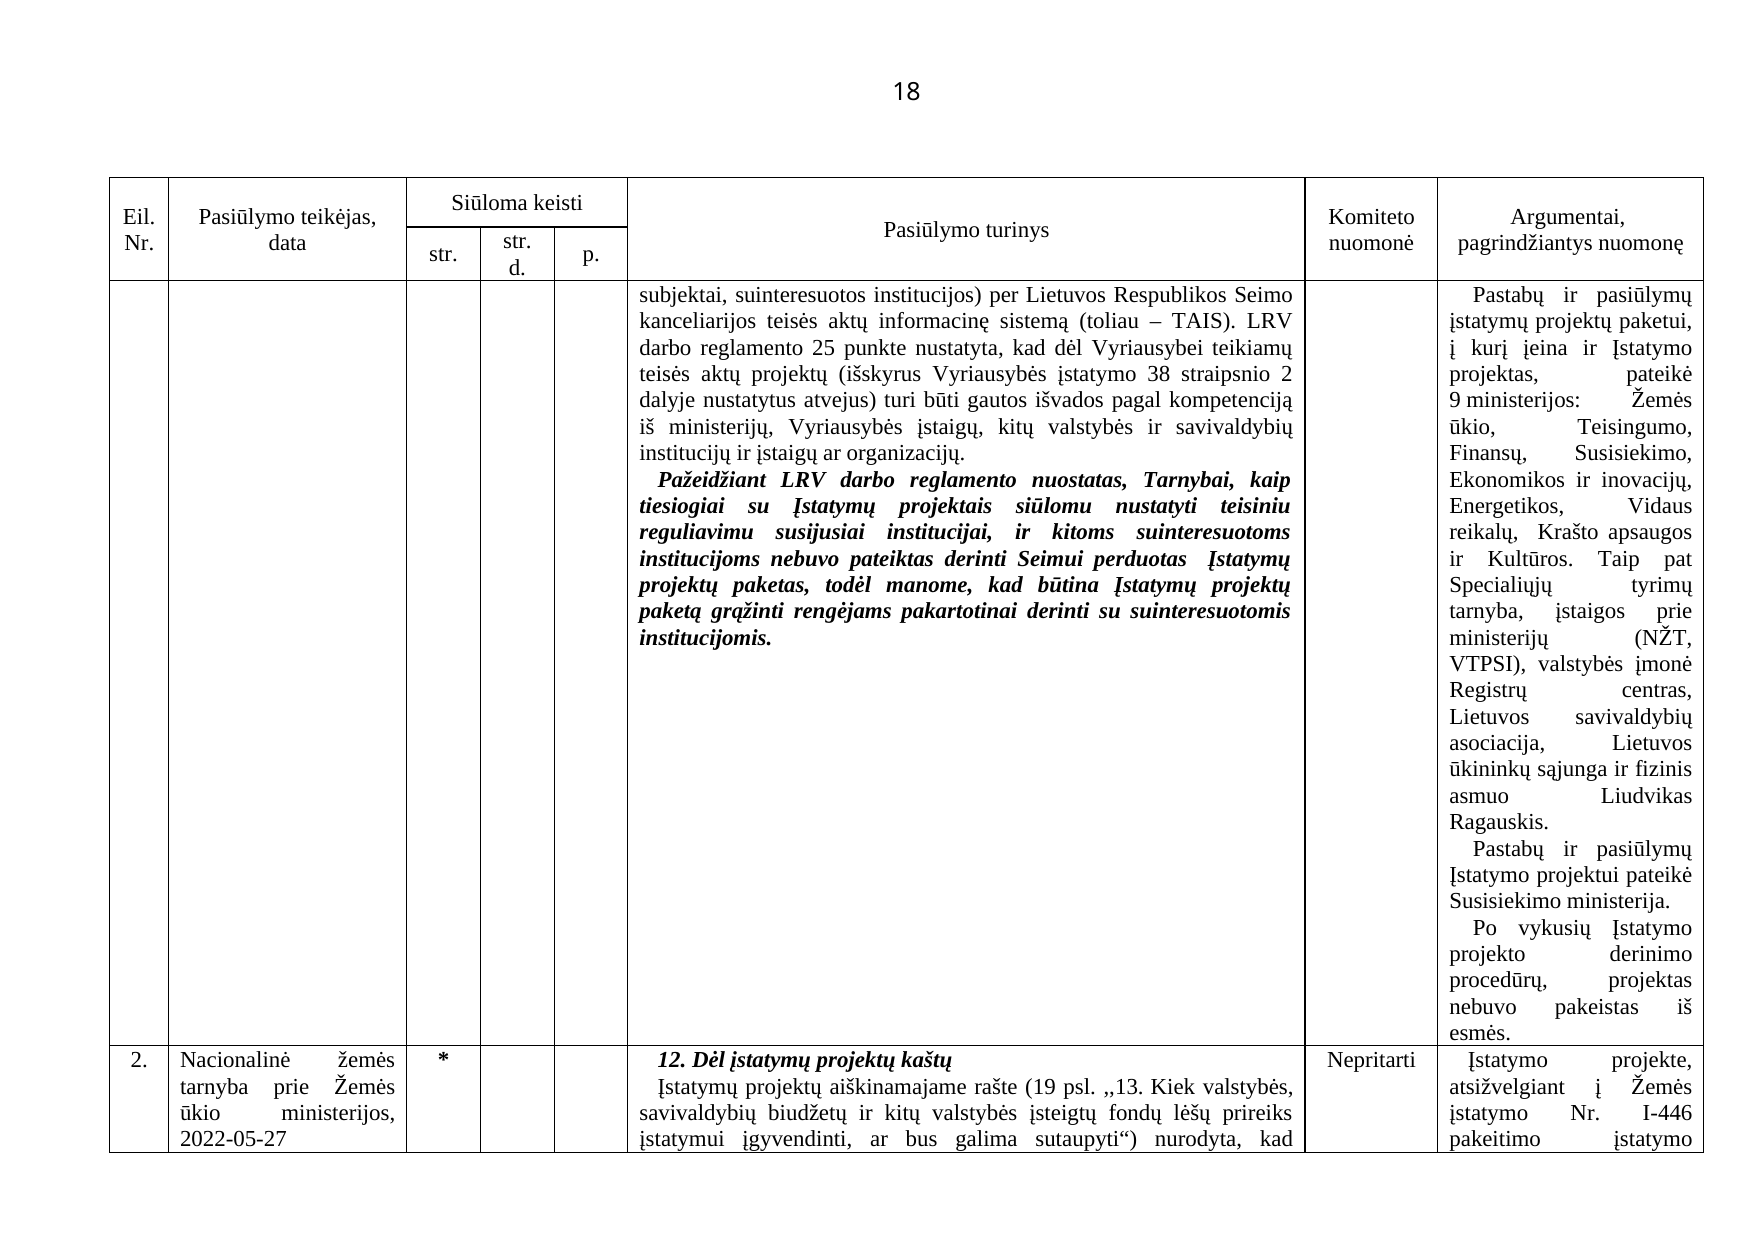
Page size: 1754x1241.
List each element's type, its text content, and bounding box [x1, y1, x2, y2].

table_cell [1306, 281, 1437, 1045]
table_cell [555, 281, 627, 1045]
table_cell [110, 281, 168, 1045]
table_cell str. [407, 228, 480, 280]
table_cell str. d. [481, 228, 554, 280]
table_cell * [407, 1046, 480, 1152]
table_header Pasiūlymo turinys [628, 178, 1304, 280]
table_cell [169, 281, 406, 1045]
table_cell [481, 281, 554, 1045]
table_header Komiteto nuomonė [1306, 178, 1437, 280]
table_header Argumentai, pagrindžiantys nuomonę [1438, 178, 1703, 280]
table_cell Pastabų ir pasiūlymų įstatymų projektų paketui, į kurį įeina ir Įstatymo projektas, pateikė 9 ministerijos: Žemės ūkio, Teisingumo, Finansų, Susisiekimo, Ekonomikos ir inovacijų, Energetikos, Vidaus reikalų, Krašto apsaugos ir Kultūros. Taip pat Specialiųjų tyrimų tarnyba, įstaigos prie ministerijų (NŽT, VTPSI), valstybės įmonė Registrų centras, Lietuvos savivaldybių asociacija, Lietuvos ūkininkų sąjunga ir fizinis asmuo Liudvikas Ragauskis. Pastabų ir pasiūlymų Įstatymo projektui pateikė Susisiekimo ministerija. Po vykusių Įstatymo projekto derinimo procedūrų, projektas nebuvo pakeistas iš esmės. [1438, 281, 1703, 1045]
table_header Pasiūlymo teikėjas, data [169, 178, 406, 280]
table_cell subjektai, suinteresuotos institucijos) per Lietuvos Respublikos Seimo kanceliarijos teisės aktų informacinę sistemą (toliau – TAIS). LRV darbo reglamento 25 punkte nustatyta, kad dėl Vyriausybei teikiamų teisės aktų projektų (išskyrus Vyriausybės įstatymo 38 straipsnio 2 dalyje nustatytus atvejus) turi būti gautos išvados pagal kompetenciją iš ministerijų, Vyriausybės įstaigų, kitų valstybės ir savivaldybių institucijų ir įstaigų ar organizacijų. Pažeidžiant LRV darbo reglamento nuostatas, Tarnybai, kaip tiesiogiai su Įstatymų projektais siūlomu nustatyti teisiniu reguliavimu susijusiai institucijai, ir kitoms suinteresuotoms institucijoms nebuvo pateiktas derinti Seimui perduotas Įstatymų projektų paketas, todėl manome, kad būtina Įstatymų projektų paketą grąžinti rengėjams pakartotinai derinti su suinteresuotomis institucijomis. [628, 281, 1304, 1045]
table_cell Nacionalinė žemės tarnyba prie Žemės ūkio ministerijos, 2022-05-27 [169, 1046, 406, 1152]
table_cell 2. [110, 1046, 168, 1152]
table_cell [407, 281, 480, 1045]
table_cell 12. Dėl įstatymų projektų kaštų Įstatymų projektų aiškinamajame rašte (19 psl. ,,13. Kiek valstybės, savivaldybių biudžetų ir kitų valstybės įsteigtų fondų lėšų prireiks įstatymui įgyvendinti, ar bus galima sutaupyti“) nurodyta, kad [628, 1046, 1304, 1152]
table_cell [481, 1046, 554, 1152]
table_header Siūloma keisti [407, 178, 627, 226]
table_header Eil. Nr. [110, 178, 168, 280]
table_cell [555, 1046, 627, 1152]
table_cell Nepritarti [1306, 1046, 1437, 1152]
table_cell p. [555, 228, 627, 280]
table_cell Įstatymo projekte, atsižvelgiant į Žemės įstatymo Nr. I-446 pakeitimo įstatymo [1438, 1046, 1703, 1152]
